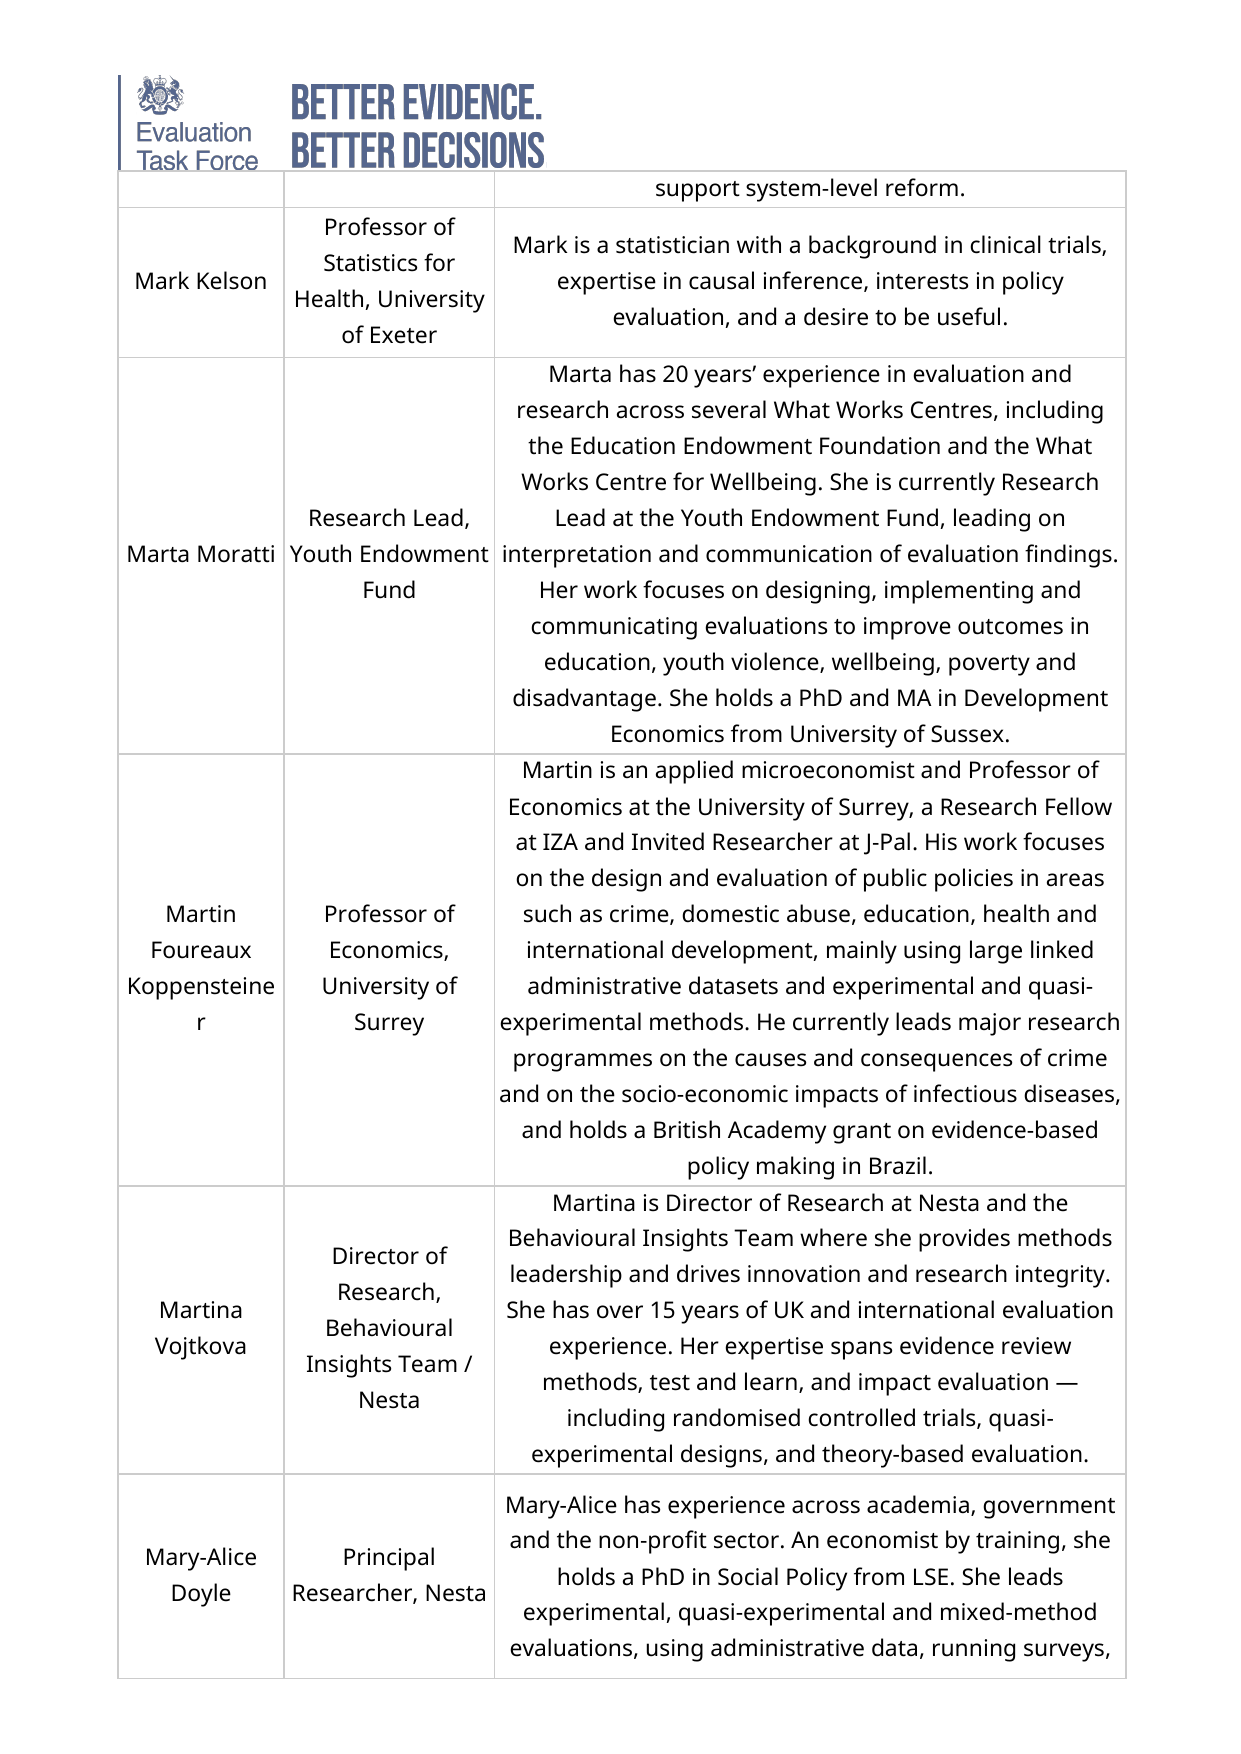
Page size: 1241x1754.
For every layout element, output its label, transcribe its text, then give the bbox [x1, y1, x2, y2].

table_cell support system-level reform. [495, 172, 1125, 207]
table_cell Professor of Economics, University of Surrey [285, 755, 494, 1185]
table_cell Martin Foureaux Koppensteiner [119, 755, 283, 1185]
table_cell Martina Vojtkova [119, 1187, 283, 1473]
table_cell Marta Moratti [119, 358, 283, 753]
table_cell Marta has 20 years’ experience in evaluation and research across several What Works Centres, including the Education Endowment Foundation and the What Works Centre for Wellbeing. She is currently Research Lead at the Youth Endowment Fund, leading on interpretation and communication of evaluation findings. Her work focuses on designing, implementing and communicating evaluations to improve outcomes in education, youth violence, wellbeing, poverty and disadvantage. She holds a PhD and MA in Development Economics from University of Sussex. [495, 358, 1125, 753]
table_cell Director of Research, Behavioural Insights Team / Nesta [285, 1187, 494, 1473]
table_cell Martin is an applied microeconomist and Professor of Economics at the University of Surrey, a Research Fellow at IZA and Invited Researcher at J-Pal. His work focuses on the design and evaluation of public policies in areas such as crime, domestic abuse, education, health and international development, mainly using large linked administrative datasets and experimental and quasi-experimental methods. He currently leads major research programmes on the causes and consequences of crime and on the socio-economic impacts of infectious diseases, and holds a British Academy grant on evidence-based policy making in Brazil. [495, 755, 1125, 1185]
table_cell Mark is a statistician with a background in clinical trials, expertise in causal inference, interests in policy evaluation, and a desire to be useful. [495, 208, 1125, 357]
table_cell Mary-Alice Doyle [119, 1475, 283, 1677]
table_cell Professor of Statistics for Health, University of Exeter [285, 208, 494, 357]
table_cell Mary-Alice has experience across academia, government and the non-profit sector. An economist by training, she holds a PhD in Social Policy from LSE. She leads experimental, quasi-experimental and mixed-method evaluations, using administrative data, running surveys, [495, 1475, 1125, 1677]
table_cell Martina is Director of Research at Nesta and the Behavioural Insights Team where she provides methods leadership and drives innovation and research integrity. She has over 15 years of UK and international evaluation experience. Her expertise spans evidence review methods, test and learn, and impact evaluation — including randomised controlled trials, quasi-experimental designs, and theory-based evaluation. [495, 1187, 1125, 1473]
table_cell [119, 172, 283, 207]
table_cell [285, 172, 494, 207]
table_cell Principal Researcher, Nesta [285, 1475, 494, 1677]
table_cell Research Lead, Youth Endowment Fund [285, 358, 494, 753]
table_cell Mark Kelson [119, 208, 283, 357]
